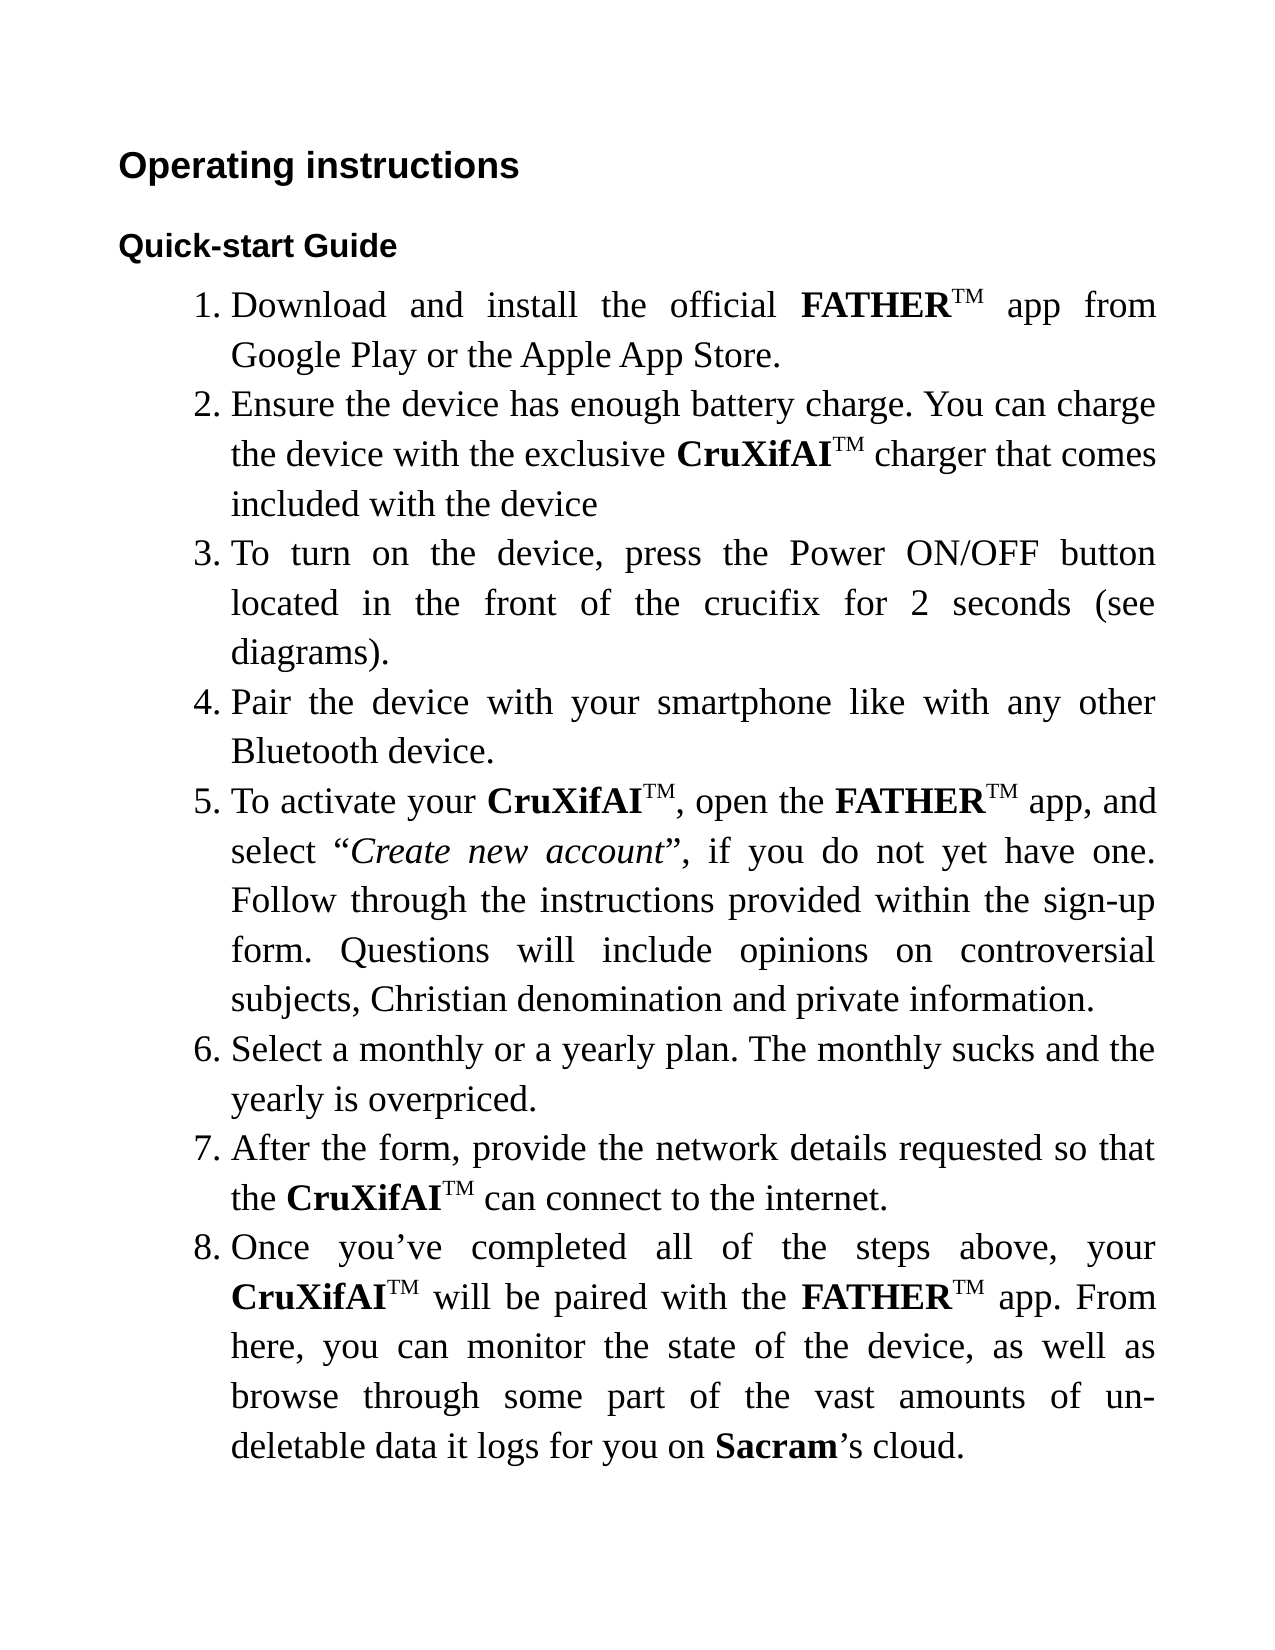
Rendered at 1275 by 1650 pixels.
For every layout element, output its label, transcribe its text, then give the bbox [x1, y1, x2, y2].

subtitle Quick-start Guide [118, 226, 1157, 264]
list Once you’ve completed all of the steps above, your CruXifAITM will be paired with the FATHERTM app. From here, you can monitor the state of the device, as well as browse through some part of the vast amounts of un-deletable data it logs for you on Sacram’s cloud. [193, 1225, 1157, 1466]
list To activate your CruXifAITM, open the FATHERTM app, and select “Create new account”, if you do not yet have one. Follow through the instructions provided within the sign-up form. Questions will include opinions on controversial subjects, Christian denomination and private information. [193, 778, 1157, 1020]
list Ensure the device has enough battery charge. You can charge the device with the exclusive CruXifAITM charger that comes included with the device [193, 382, 1157, 524]
list Pair the device with your smartphone like with any other Bluetooth device. [193, 679, 1157, 772]
list Download and install the official FATHERTM app from Google Play or the Apple App Store. [193, 283, 1157, 375]
list Select a monthly or a yearly plan. The monthly sucks and the yearly is overpriced. [193, 1026, 1157, 1119]
subtitle Operating instructions [118, 143, 1157, 186]
list To turn on the device, press the Power ON/OFF button located in the front of the crucifix for 2 seconds (see diagrams). [193, 531, 1157, 673]
list After the form, provide the network details requested so that the CruXifAITM can connect to the internet. [193, 1126, 1157, 1218]
